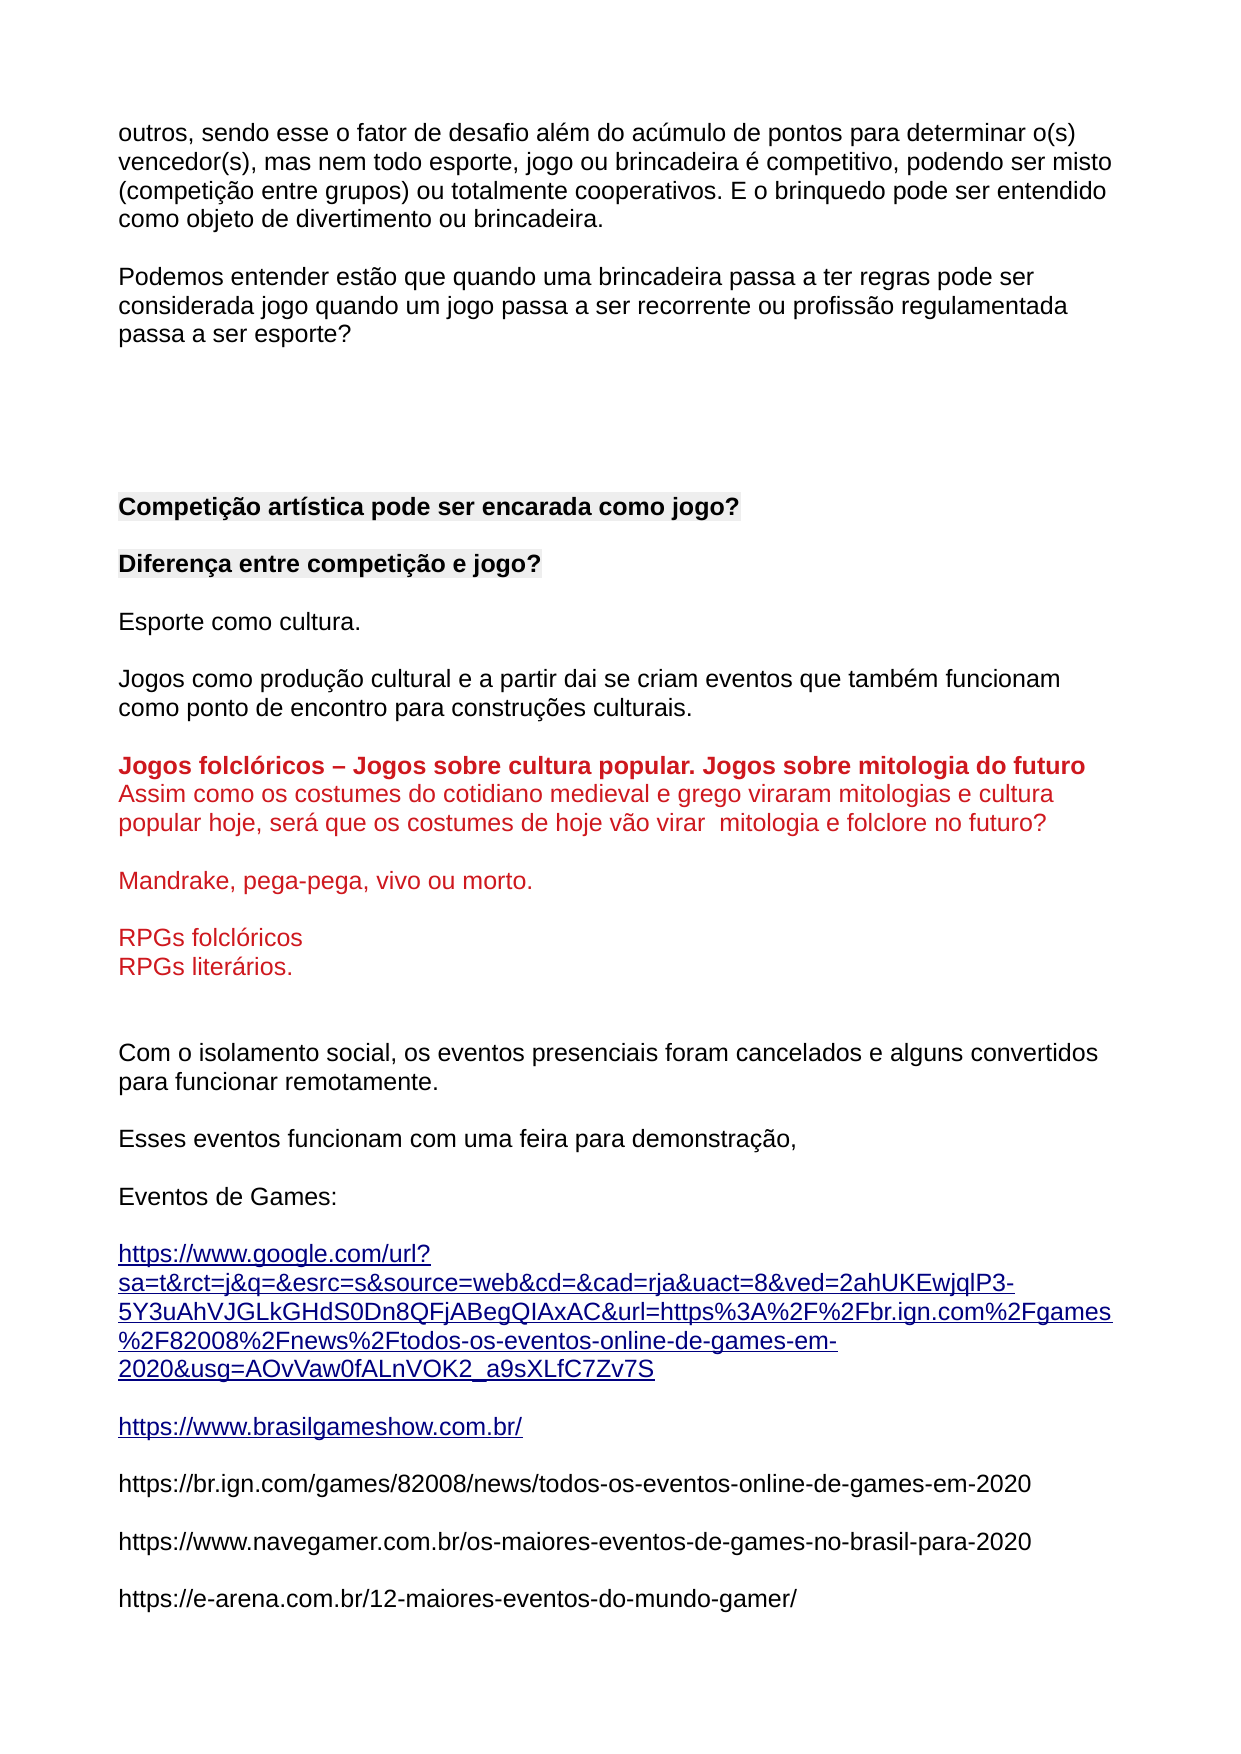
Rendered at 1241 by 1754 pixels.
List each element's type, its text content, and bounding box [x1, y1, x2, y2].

text Eventos de Games: [118, 1182, 1122, 1211]
text https://e-arena.com.br/12-maiores-eventos-do-mundo-gamer/ [118, 1584, 1122, 1613]
text Com o isolamento social, os eventos presenciais foram cancelados e alguns convertidos para funcionar remotamente. [118, 1038, 1122, 1096]
text Esses eventos funcionam com uma feira para demonstração, [118, 1124, 1122, 1153]
text https://www.navegamer.com.br/os-maiores-eventos-de-games-no-brasil-para-2020 [118, 1527, 1122, 1556]
text Jogos folclóricos – Jogos sobre cultura popular. Jogos sobre mitologia do futuro [118, 751, 1122, 779]
text Mandrake, pega-pega, vivo ou morto. [118, 866, 1122, 894]
text https://www.brasilgameshow.com.br/ [118, 1412, 1122, 1441]
text RPGs folclóricos [118, 923, 1122, 952]
text Jogos como produção cultural e a partir dai se criam eventos que também funcionam como ponto de encontro para construções culturais. [118, 664, 1122, 722]
text https://www.google.com/url?sa=t&rct=j&q=&esrc=s&source=web&cd=&cad=rja&uact=8&ved=2ahUKEwjqlP3-5Y3uAhVJGLkGHdS0Dn8QFjABegQIAxAC&url=https%3A%2F%2Fbr.ign.com%2Fgames%2F82008%2Fnews%2Ftodos-os-eventos-online-de-games-em-2020&usg=AOvVaw0fALnVOK2_a9sXLfC7Zv7S [118, 1239, 1122, 1383]
text Competição artística pode ser encarada como jogo? [118, 492, 1122, 521]
text Podemos entender estão que quando uma brincadeira passa a ter regras pode ser considerada jogo quando um jogo passa a ser recorrente ou profissão regulamentada passa a ser esporte? [118, 262, 1122, 348]
text Assim como os costumes do cotidiano medieval e grego viraram mitologias e cultura popular hoje, será que os costumes de hoje vão virar mitologia e folclore no futuro? [118, 779, 1122, 837]
text https://br.ign.com/games/82008/news/todos-os-eventos-online-de-games-em-2020 [118, 1469, 1122, 1498]
text Diferença entre competição e jogo? [118, 549, 1122, 578]
text Esporte como cultura. [118, 607, 1122, 636]
text RPGs literários. [118, 952, 1122, 981]
text outros, sendo esse o fator de desafio além do acúmulo de pontos para determinar o(s) vencedor(s), mas nem todo esporte, jogo ou brincadeira é competitivo, podendo ser misto (competição entre grupos) ou totalmente cooperativos. E o brinquedo pode ser entendido como objeto de divertimento ou brincadeira. [118, 118, 1122, 233]
